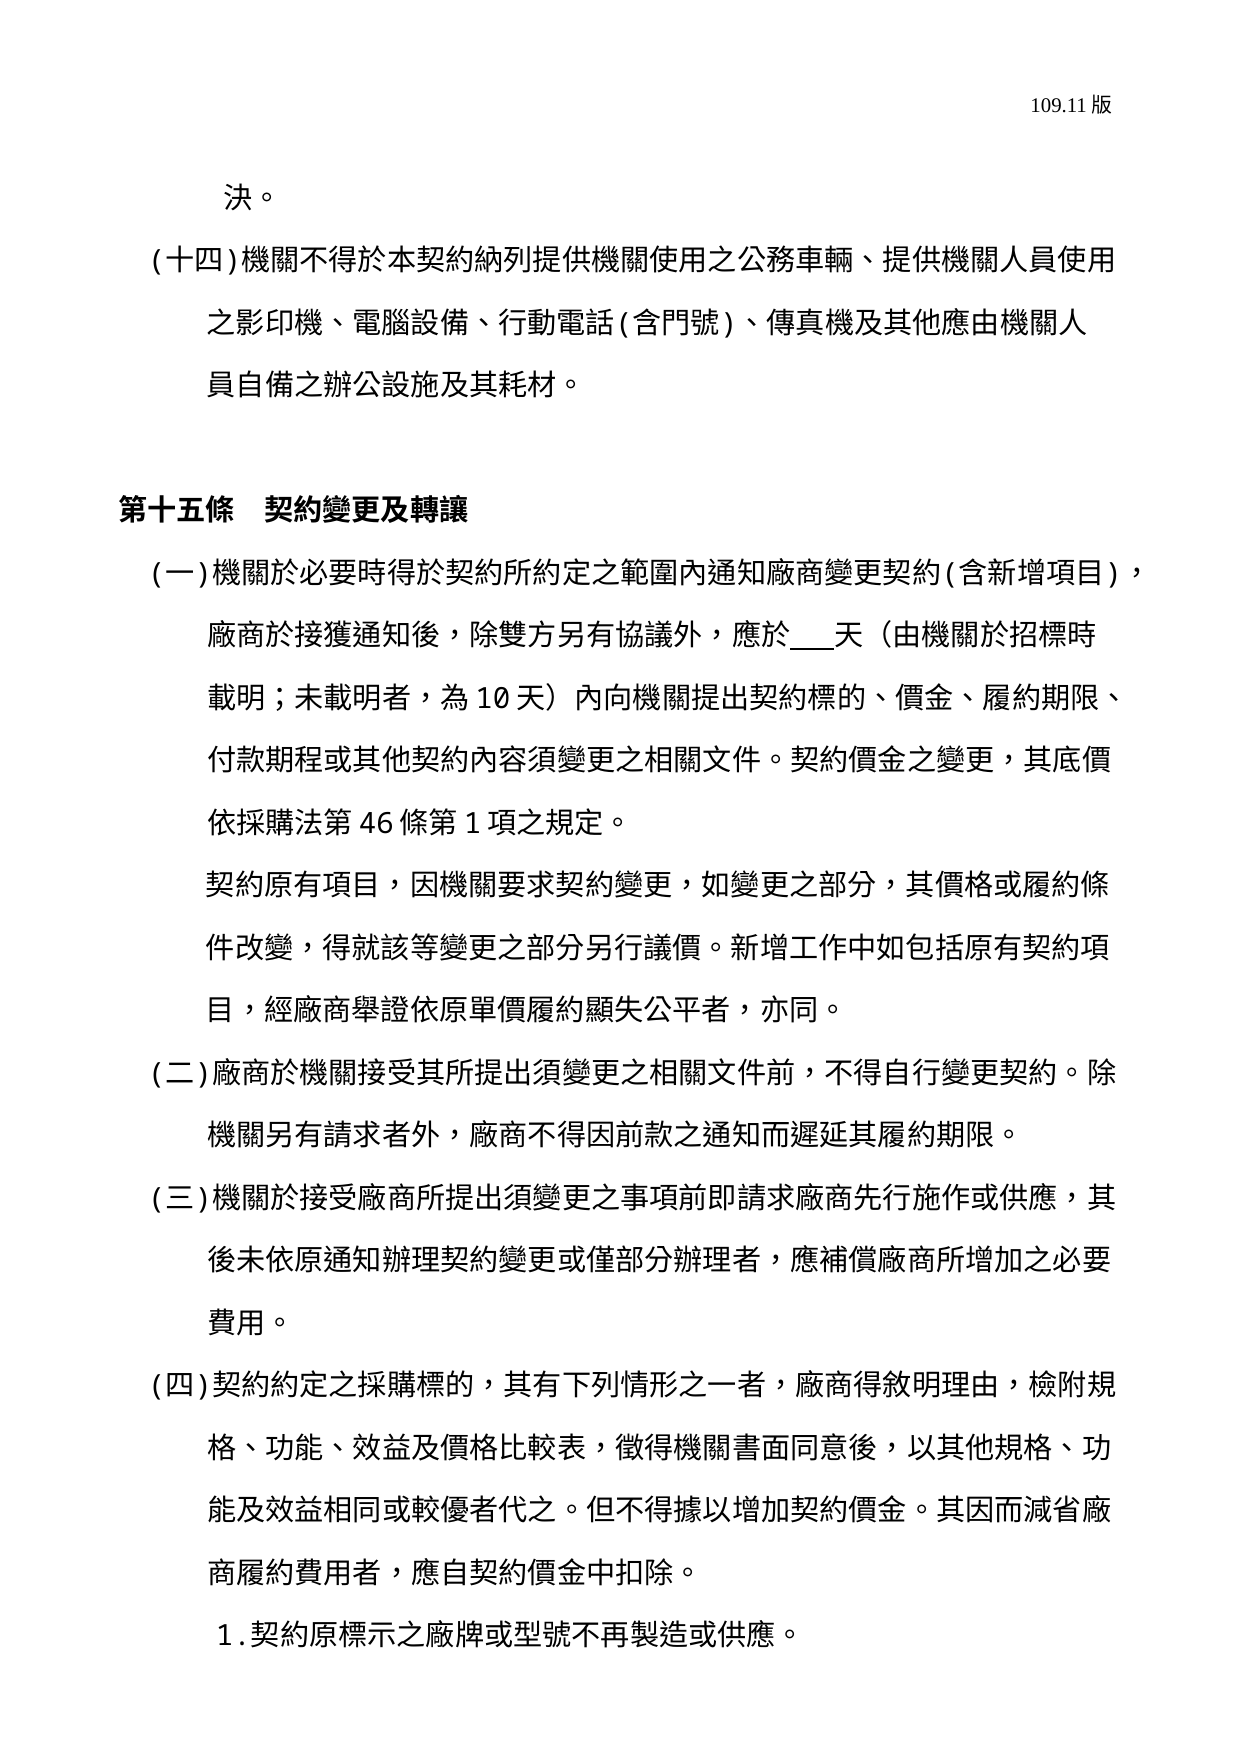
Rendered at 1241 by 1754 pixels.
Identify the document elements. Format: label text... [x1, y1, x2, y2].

text 員自備之辦公設施及其耗材。 [206, 341, 1122, 404]
text (四)契約約定之採購標的，其有下列情形之一者，廠商得敘明理由，檢附規格、功能、效益及價格比較表，徵得機關書面同意後，以其他規格、功能及效益相同或較優者代之。但不得據以增加契約價金。其因而減省廠商履約費用者，應自契約價金中扣除。 [148, 1341, 1122, 1591]
text 決。 [118, 154, 1122, 216]
text (二)廠商於機關接受其所提出須變更之相關文件前，不得自行變更契約。除機關另有請求者外，廠商不得因前款之通知而遲延其履約期限。 [148, 1029, 1122, 1154]
text 契約原有項目，因機關要求契約變更，如變更之部分，其價格或履約條件改變，得就該等變更之部分另行議價。新增工作中如包括原有契約項目，經廠商舉證依原單價履約顯失公平者，亦同。 [206, 841, 1122, 1029]
text 1.契約原標示之廠牌或型號不再製造或供應。 [181, 1591, 1122, 1654]
text (一)機關於必要時得於契約所約定之範圍內通知廠商變更契約(含新增項目)，廠商於接獲通知後，除雙方另有協議外，應於 天（由機關於招標時載明；未載明者，為10天）內向機關提出契約標的、價金、履約期限、付款期程或其他契約內容須變更之相關文件。契約價金之變更，其底價依採購法第46條第1項之規定。 [148, 529, 1122, 841]
text 之影印機、電腦設備、行動電話(含門號)、傳真機及其他應由機關人 [206, 279, 1122, 341]
text 第十五條 契約變更及轉讓 [118, 466, 1122, 529]
text (十四)機關不得於本契約納列提供機關使用之公務車輛、提供機關人員使用 [148, 216, 1122, 279]
text (三)機關於接受廠商所提出須變更之事項前即請求廠商先行施作或供應，其後未依原通知辦理契約變更或僅部分辦理者，應補償廠商所增加之必要費用。 [148, 1154, 1122, 1341]
